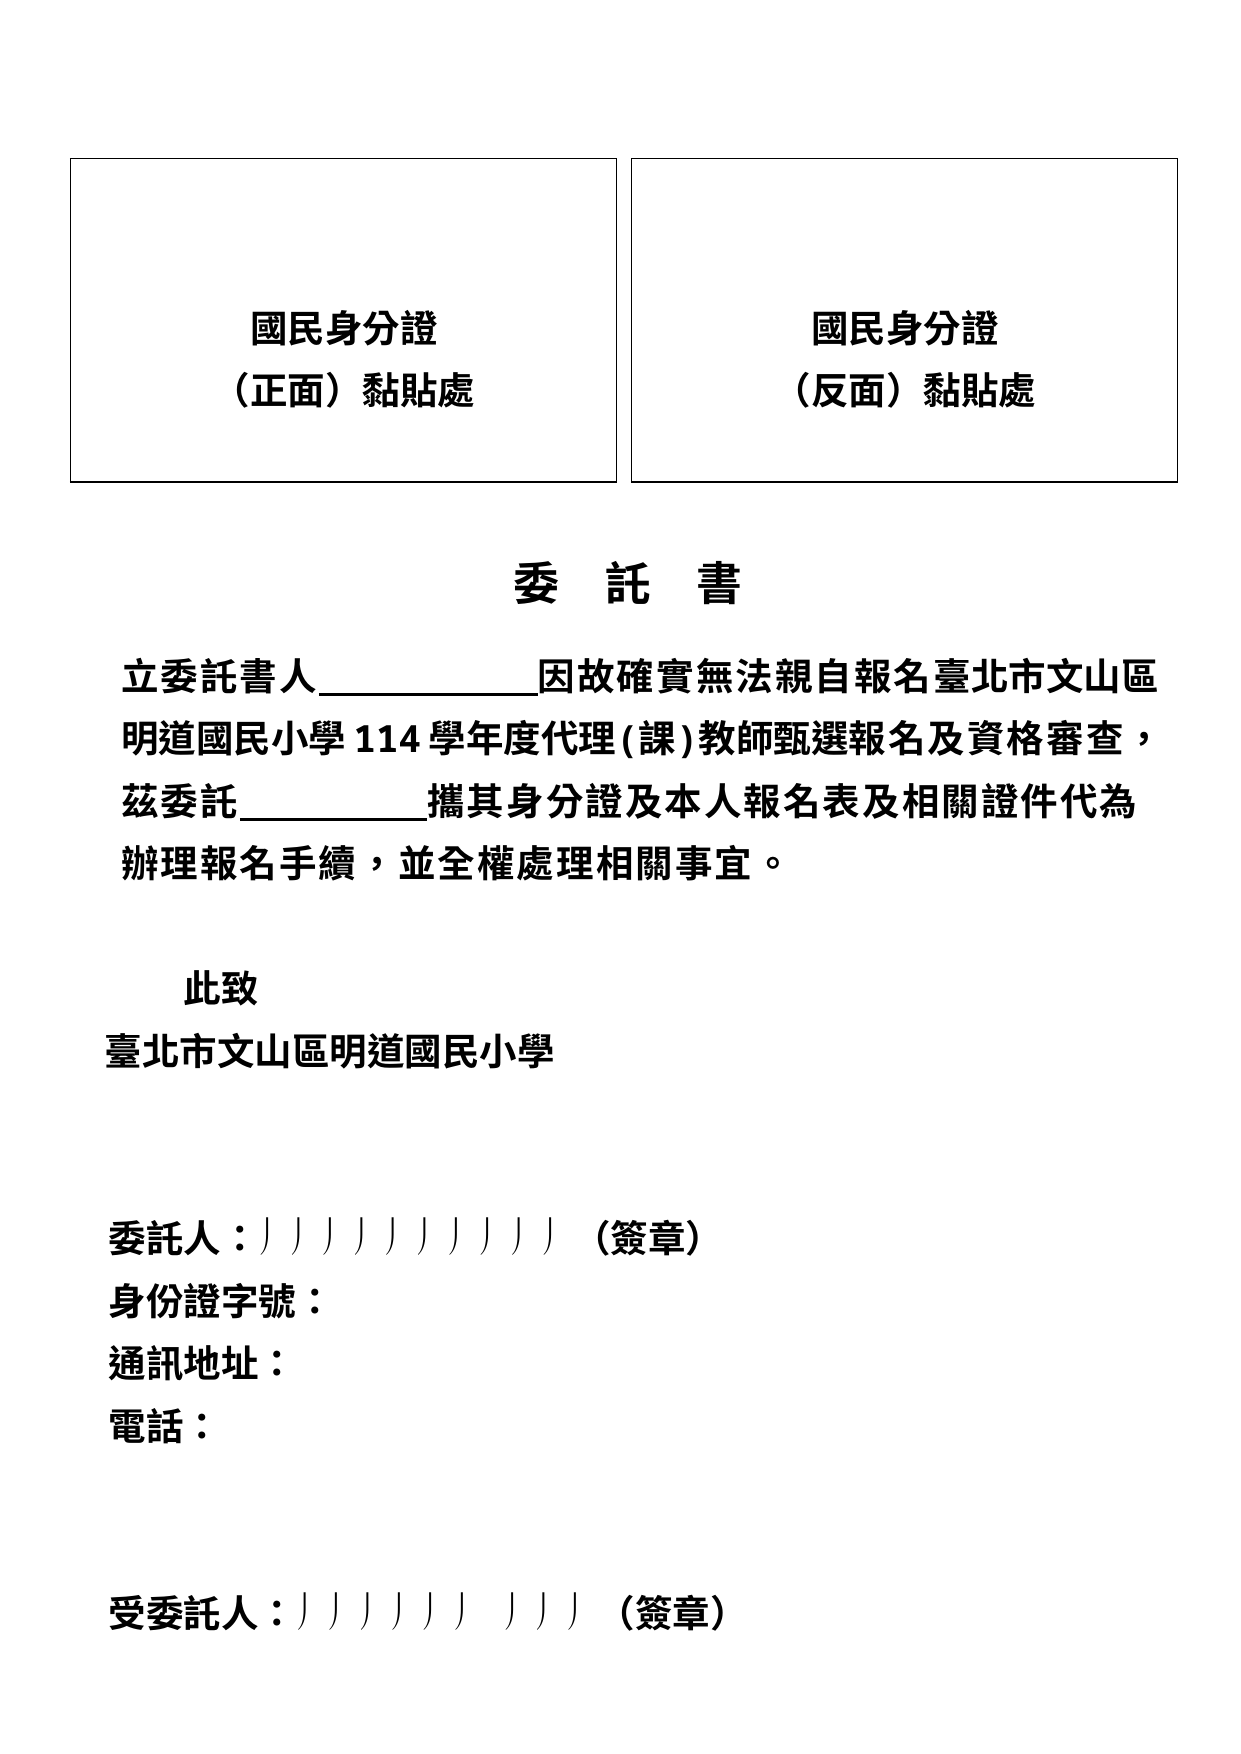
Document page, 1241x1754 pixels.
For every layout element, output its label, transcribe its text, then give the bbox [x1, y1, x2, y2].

text 立委託書人 因故確實無法親自報名臺北市文山區明道國民小學114學年度代理(課)教師甄選報名及資格審查，茲委託 攜其身分證及本人報名表及相關證件代為辦理報名手續，並全權處理相關事宜。 [121, 632, 1169, 882]
text 受委託人：         （簽章） [71, 1570, 1169, 1632]
text 委 託 書 [101, 507, 1154, 632]
text 此致 [71, 945, 1169, 1007]
table_header 國民身分證 （正面）黏貼處 [71, 159, 616, 481]
table_header 國民身分證 （反面）黏貼處 [632, 159, 1177, 481]
text 委託人：          （簽章） [71, 1195, 1169, 1257]
text 通訊地址： [71, 1320, 1169, 1382]
text 身份證字號： [71, 1257, 1169, 1320]
text 電話： [71, 1382, 1169, 1445]
text 臺北市文山區明道國民小學 [67, 1007, 1178, 1070]
table_header [617, 158, 631, 481]
